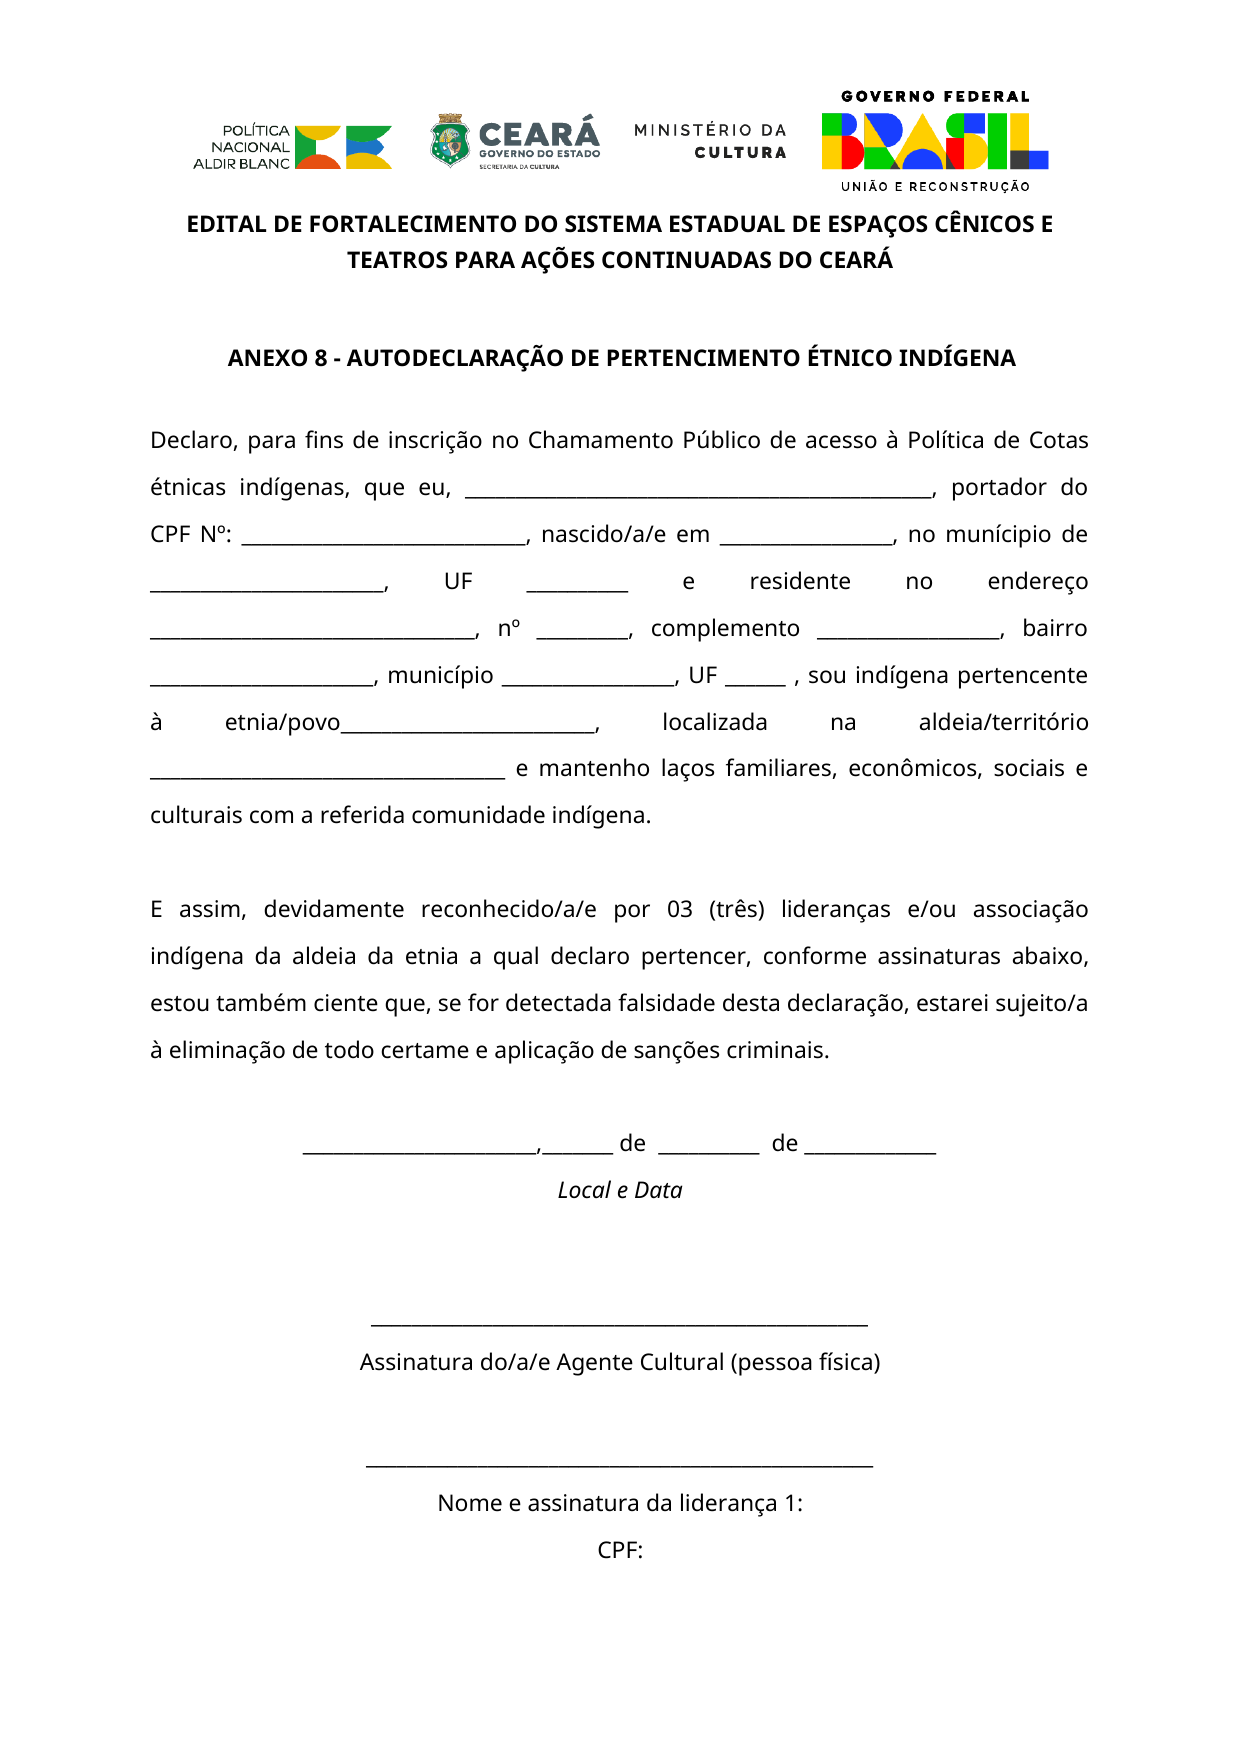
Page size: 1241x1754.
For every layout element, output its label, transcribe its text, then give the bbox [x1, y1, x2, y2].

text ANEXO 8 - AUTODECLARAÇÃO DE PERTENCIMENTO ÉTNICO INDÍGENA [150, 341, 1094, 373]
text Assinatura do/a/e Agente Cultural (pessoa física) [150, 1346, 1090, 1377]
text __________________________________________________ [150, 1440, 1090, 1471]
text CPF: [150, 1534, 1090, 1565]
text _________________________________________________ [150, 1299, 1090, 1331]
text _______________________,_______ de __________ de _____________ [150, 1127, 1090, 1159]
text Local e Data [150, 1174, 1090, 1206]
text Nome e assinatura da liderança 1: [150, 1487, 1090, 1518]
text Declaro, para fins de inscrição no Chamamento Público de acesso à Política de Cotas étnicas indígenas, que eu, ______________________________________________, portador do CPF Nº: ____________________________, nascido/a/e em _________________, no munícipio de _______________________, UF __________ e residente no endereço ________________________________, nº _________, complemento __________________, bairro ______________________, município _________________, UF ______ , sou indígena pertencente à etnia/povo_________________________, localizada na aldeia/território ___________________________________ e mantenho laços familiares, econômicos, sociais e culturais com a referida comunidade indígena. [150, 424, 1090, 831]
picture [150, 75, 1091, 209]
text EDITAL DE FORTALECIMENTO DO SISTEMA ESTADUAL DE ESPAÇOS CÊNICOS E TEATROS PARA AÇÕES CONTINUADAS DO CEARÁ [150, 209, 1090, 276]
text E assim, devidamente reconhecido/a/e por 03 (três) lideranças e/ou associação indígena da aldeia da etnia a qual declaro pertencer, conforme assinaturas abaixo, estou também ciente que, se for detectada falsidade desta declaração, estarei sujeito/a à eliminação de todo certame e aplicação de sanções criminais. [150, 893, 1090, 1065]
